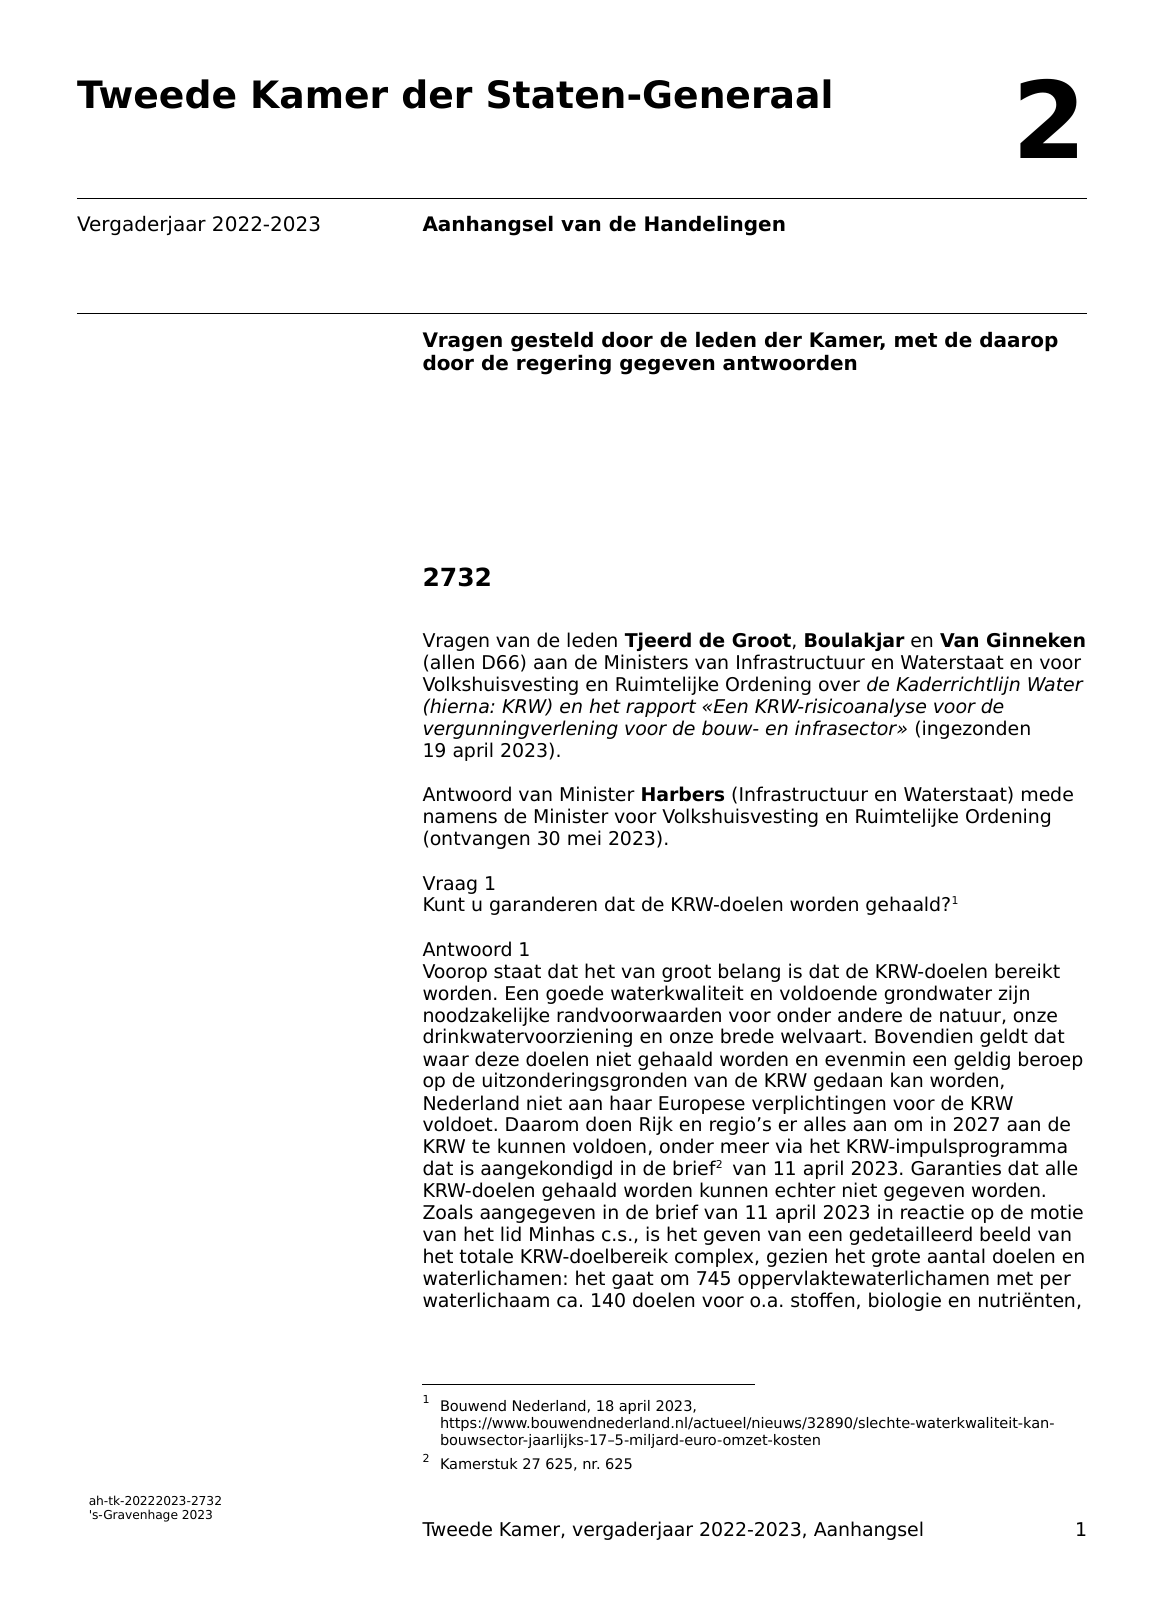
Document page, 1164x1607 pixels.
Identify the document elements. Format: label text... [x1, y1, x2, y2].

text 2732 [422, 563, 1087, 592]
table_header 2 [886, 59, 1087, 198]
text Kunt u garanderen dat de KRW-doelen worden gehaald? [422, 894, 1087, 916]
text Bouwend Nederland, 18 april 2023, https://www.bouwendnederland.nl/actueel/nieuws/32890/slechte-waterkwaliteit-kan-bouwsector-jaarlijks-17–5-miljard-euro-omzet-kosten [422, 1393, 1087, 1449]
text Antwoord van Minister Harbers (Infrastructuur en Waterstaat) mede namens de Minister voor Volkshuisvesting en Ruimtelijke Ordening (ontvangen 30 mei 2023). [422, 784, 1087, 850]
text Antwoord 1 [422, 938, 1087, 961]
text Kamerstuk 27 625, nr. 625 [422, 1452, 1087, 1474]
text Vraag 1 [422, 872, 1087, 894]
table_header Tweede Kamer der Staten-Generaal [77, 59, 886, 198]
text 's-Gravenhage 2023 [88, 1508, 323, 1522]
text ah-tk-20222023-2732 [88, 1494, 323, 1508]
table_cell Vergaderjaar 2022-2023 [77, 199, 422, 313]
table_cell Vragen gesteld door de leden der Kamer, met de daarop door de regering gegeven antwoorden [422, 314, 1087, 375]
text Vragen van de leden Tjeerd de Groot, Boulakjar en Van Ginneken (allen D66) aan de Ministers van Infrastructuur en Waterstaat en voor Volkshuisvesting en Ruimtelijke Ordening over de Kaderrichtlijn Water (hierna: KRW) en het rapport «Een KRW-risicoanalyse voor de vergunningverlening voor de bouw- en infrasector» (ingezonden 19 april 2023). [422, 630, 1087, 762]
text Voorop staat dat het van groot belang is dat de KRW-doelen bereikt worden. Een goede waterkwaliteit en voldoende grondwater zijn noodzakelijke randvoorwaarden voor onder andere de natuur, onze drinkwatervoorziening en onze brede welvaart. Bovendien geldt dat waar deze doelen niet gehaald worden en evenmin een geldig beroep op de uitzonderingsgronden van de KRW gedaan kan worden, Nederland niet aan haar Europese verplichtingen voor de KRW voldoet. Daarom doen Rijk en regio’s er alles aan om in 2027 aan de KRW te kunnen voldoen, onder meer via het KRW-impulsprogramma dat is aangekondigd in de brief van 11 april 2023. Garanties dat alle KRW-doelen gehaald worden kunnen echter niet gegeven worden. [422, 961, 1087, 1202]
text Zoals aangegeven in de brief van 11 april 2023 in reactie op de motie van het lid Minhas c.s., is het geven van een gedetailleerd beeld van het totale KRW-doelbereik complex, gezien het grote aantal doelen en waterlichamen: het gaat om 745 oppervlaktewaterlichamen met per waterlichaam ca. 140 doelen voor o.a. stoffen, biologie en nutriënten, [422, 1202, 1087, 1312]
table_cell [77, 314, 422, 375]
table_cell Aanhangsel van de Handelingen [422, 199, 1087, 313]
